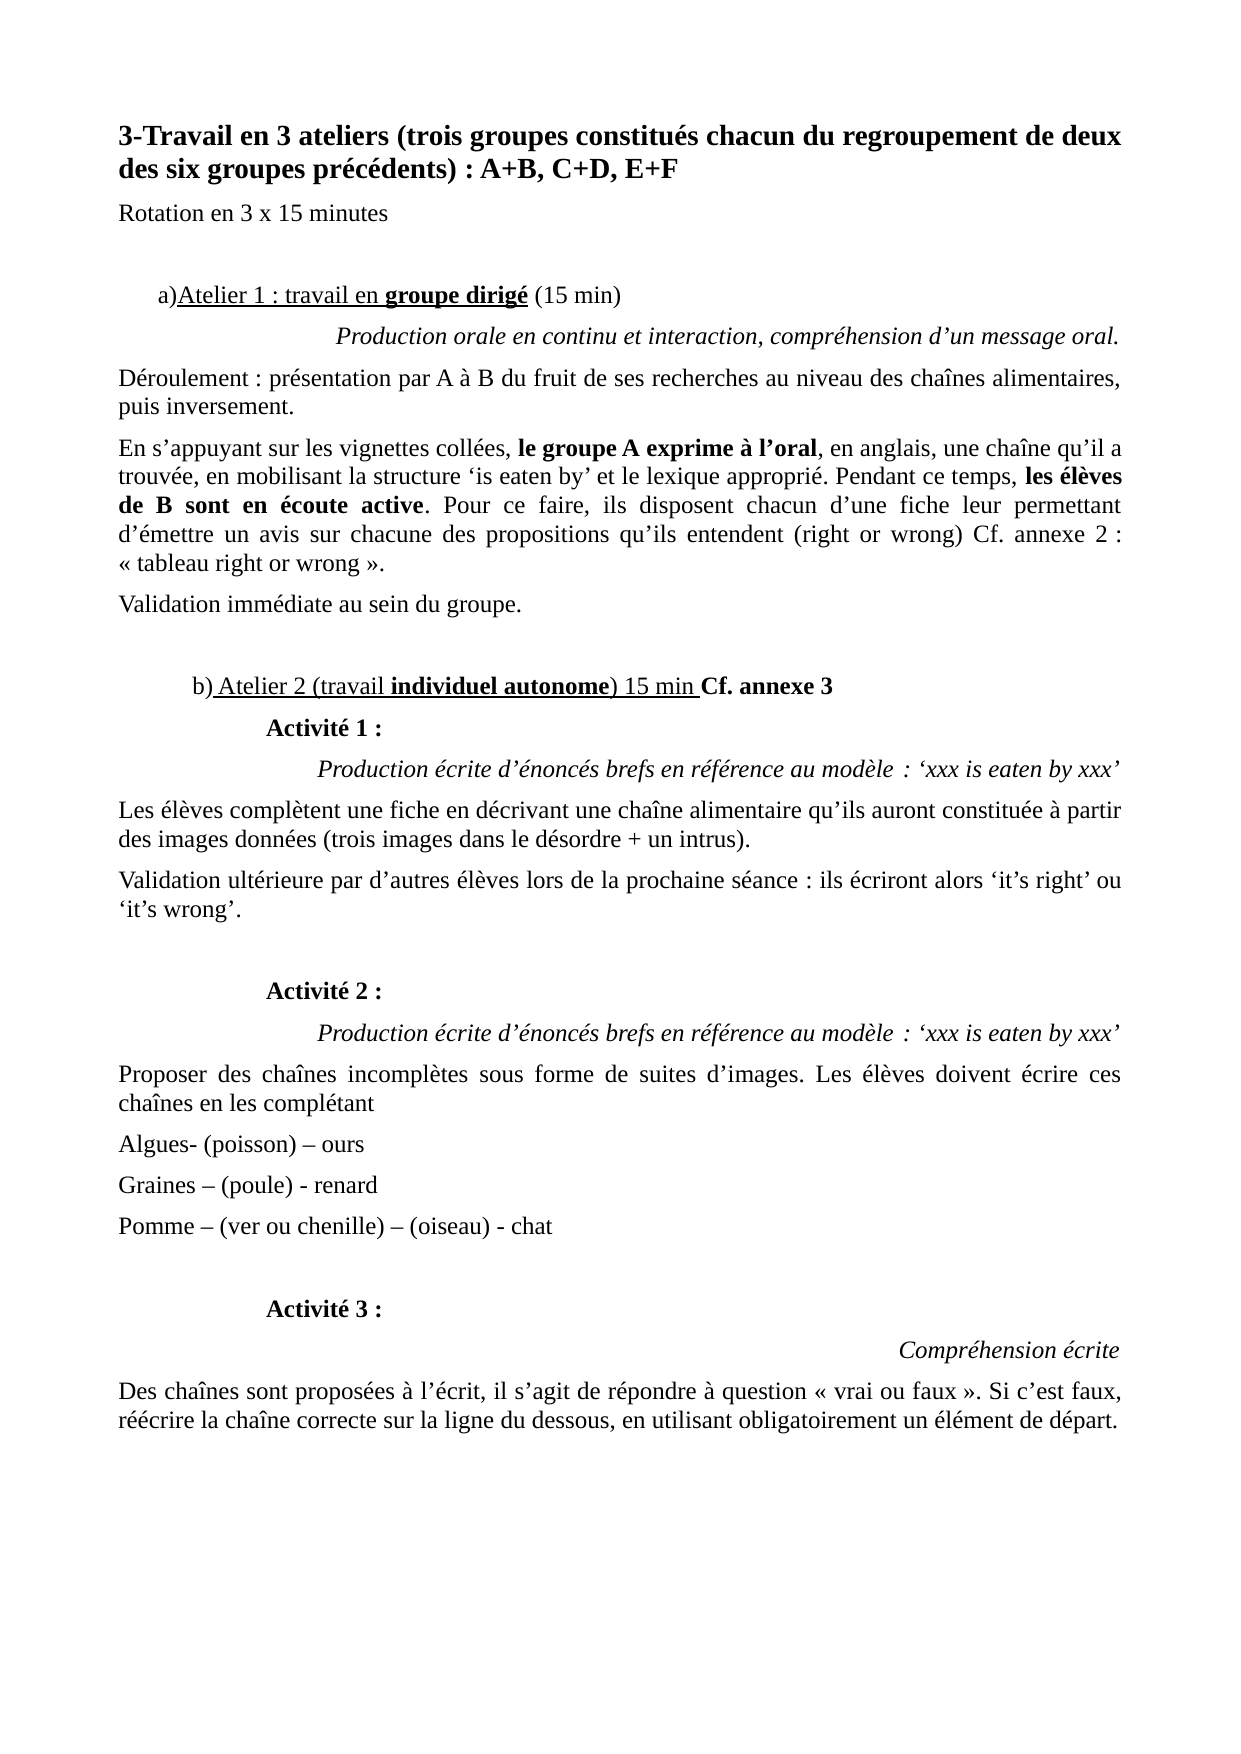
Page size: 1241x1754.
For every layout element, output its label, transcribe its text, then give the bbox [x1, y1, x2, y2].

text Les élèves complètent une fiche en décrivant une chaîne alimentaire qu’ils auront constituée à partir des images données (trois images dans le désordre + un intrus). [118, 795, 1122, 853]
text Activité 1 : [266, 713, 1122, 741]
text b) Atelier 2 (travail individuel autonome) 15 min Cf. annexe 3 [118, 671, 1122, 700]
text Validation ultérieure par d’autres élèves lors de la prochaine séance : ils écriront alors ‘it’s right’ ou ‘it’s wrong’. [118, 865, 1122, 923]
text Algues- (poisson) – ours [118, 1129, 1122, 1158]
text Des chaînes sont proposées à l’écrit, il s’agit de répondre à question « vrai ou faux ». Si c’est faux, réécrire la chaîne correcte sur la ligne du dessous, en utilisant obligatoirement un élément de départ. [118, 1376, 1122, 1434]
text Activité 3 : [266, 1294, 1122, 1323]
text En s’appuyant sur les vignettes collées, le groupe A exprime à l’oral, en anglais, une chaîne qu’il a trouvée, en mobilisant la structure ‘is eaten by’ et le lexique approprié. Pendant ce temps, les élèves de B sont en écoute active. Pour ce faire, ils disposent chacun d’une fiche leur permettant d’émettre un avis sur chacune des propositions qu’ils entendent (right or wrong) Cf. annexe 2 : « tableau right or wrong ». [118, 433, 1122, 576]
text Activité 2 : [266, 976, 1122, 1005]
text Production orale en continu et interaction, compréhension d’un message oral. [158, 321, 1122, 350]
text Validation immédiate au sein du groupe. [118, 589, 1122, 618]
text Production écrite d’énoncés brefs en référence au modèle : ‘xxx is eaten by xxx’ [118, 754, 1122, 783]
list Atelier 1 : travail en groupe dirigé (15 min) [158, 280, 1122, 309]
text 3-Travail en 3 ateliers (trois groupes constitués chacun du regroupement de deux des six groupes précédents) : A+B, C+D, E+F [118, 118, 1122, 185]
text Production écrite d’énoncés brefs en référence au modèle : ‘xxx is eaten by xxx’ [118, 1018, 1122, 1046]
text Proposer des chaînes incomplètes sous forme de suites d’images. Les élèves doivent écrire ces chaînes en les complétant [118, 1059, 1122, 1116]
text Pomme – (ver ou chenille) – (oiseau) - chat [118, 1211, 1122, 1240]
text Déroulement : présentation par A à B du fruit de ses recherches au niveau des chaînes alimentaires, puis inversement. [118, 363, 1122, 420]
text Rotation en 3 x 15 minutes [118, 198, 1122, 226]
text Compréhension écrite [118, 1335, 1122, 1364]
text Graines – (poule) - renard [118, 1170, 1122, 1199]
